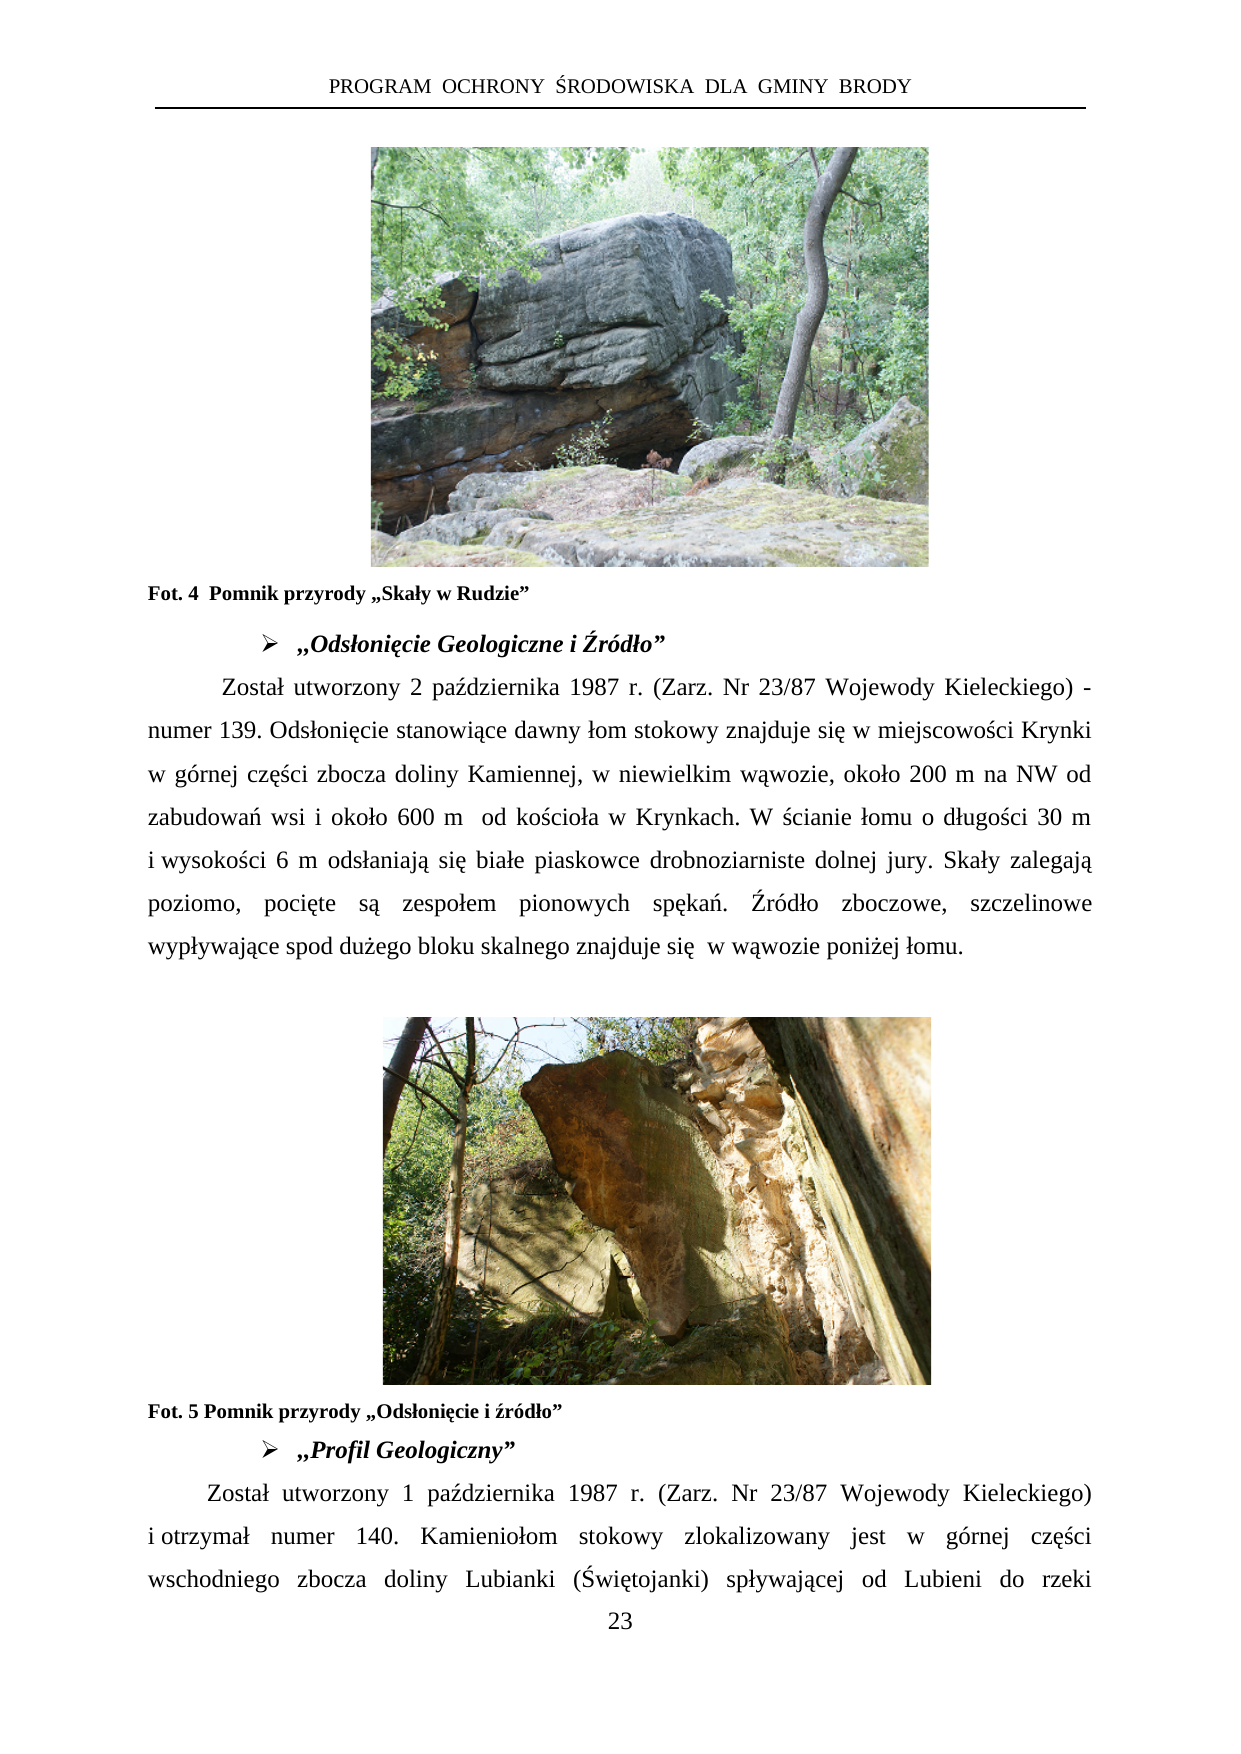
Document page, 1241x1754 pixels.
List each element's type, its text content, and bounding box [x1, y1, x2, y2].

text Został utworzony 1 października 1987 r. (Zarz. Nr 23/87 Wojewody Kieleckiego) i otrzymał numer 140. Kamieniołom stokowy zlokalizowany jest w górnej części wschodniego zbocza doliny Lubianki (Świętojanki) spływającej od Lubieni do rzeki [148, 1478, 1093, 1593]
text Został utworzony 2 października 1987 r. (Zarz. Nr 23/87 Wojewody Kieleckiego) - numer 139. Odsłonięcie stanowiące dawny łom stokowy znajduje się w miejscowości Krynki w górnej części zbocza doliny Kamiennej, w niewielkim wąwozie, około 200 m na NW od zabudowań wsi i około 600 m od kościoła w Krynkach. W ścianie łomu o długości 30 m i wysokości 6 m odsłaniają się białe piaskowce drobnoziarniste dolnej jury. Skały zalegają poziomo, pocięte są zespołem pionowych spękań. Źródło zboczowe, szczelinowe wypływające spod dużego bloku skalnego znajduje się w wąwozie poniżej łomu. [148, 672, 1093, 960]
text Fot. 5 Pomnik przyrody „Odsłonięcie i źródło” [148, 1399, 1093, 1423]
text Fot. 4 Pomnik przyrody „Skały w Rudzie” [148, 581, 1093, 605]
list ,,Profil Geologiczny” [260, 1435, 1093, 1464]
list ,,Odsłonięcie Geologiczne i Źródło” [260, 629, 1093, 658]
